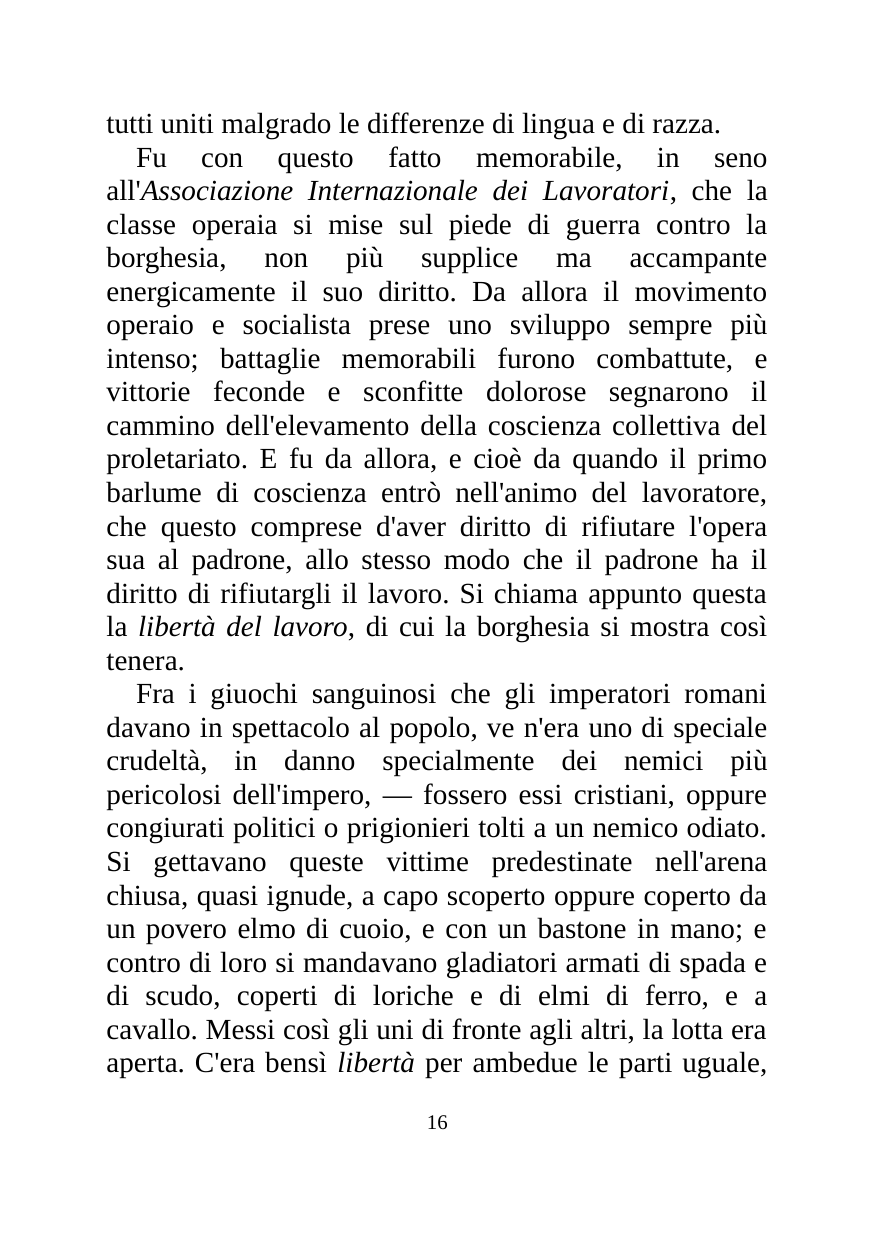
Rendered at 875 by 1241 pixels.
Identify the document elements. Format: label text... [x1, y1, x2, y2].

text Fu con questo fatto memorabile, in seno all'Associazione Internazionale dei Lavoratori, che la classe operaia si mise sul piede di guerra contro la borghesia, non più supplice ma accampante energicamente il suo diritto. Da allora il movimento operaio e socialista prese uno sviluppo sempre più intenso; battaglie memorabili furono combattute, e vittorie feconde e sconfitte dolorose segnarono il cammino dell'elevamento della coscienza collettiva del proletariato. E fu da allora, e cioè da quando il primo barlume di coscienza entrò nell'animo del lavoratore, che questo comprese d'aver diritto di rifiutare l'opera sua al padrone, allo stesso modo che il padrone ha il diritto di rifiutargli il lavoro. Si chiama appunto questa la libertà del lavoro, di cui la borghesia si mostra così tenera. [106, 140, 768, 676]
text tutti uniti malgrado le differenze di lingua e di razza. [106, 106, 768, 140]
text Fra i giuochi sanguinosi che gli imperatori romani davano in spettacolo al popolo, ve n'era uno di speciale crudeltà, in danno specialmente dei nemici più pericolosi dell'impero, — fossero essi cristiani, oppure congiurati politici o prigionieri tolti a un nemico odiato. Si gettavano queste vittime predestinate nell'arena chiusa, quasi ignude, a capo scoperto oppure coperto da un povero elmo di cuoio, e con un bastone in mano; e contro di loro si mandavano gladiatori armati di spada e di scudo, coperti di loriche e di elmi di ferro, e a cavallo. Messi così gli uni di fronte agli altri, la lotta era aperta. C'era bensì libertà per ambedue le parti uguale, [106, 676, 768, 1079]
